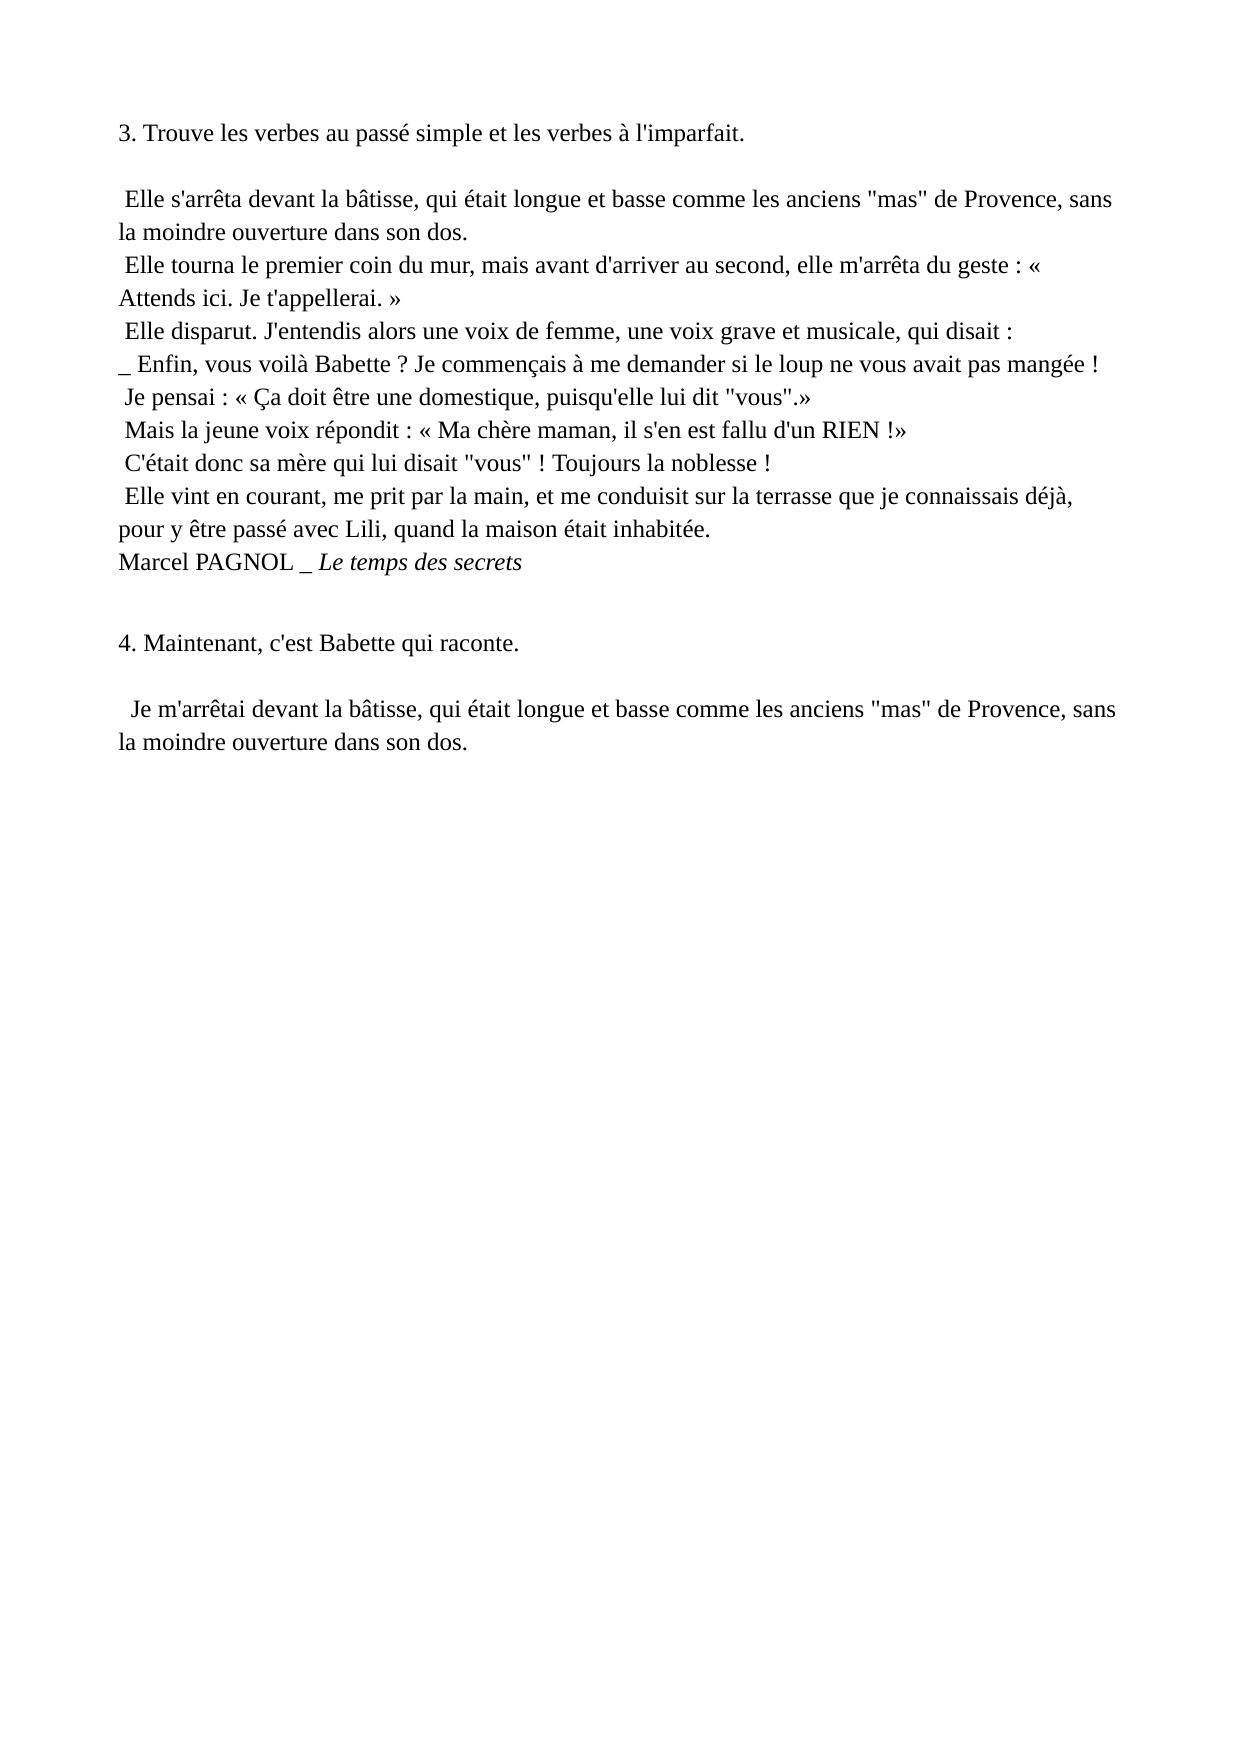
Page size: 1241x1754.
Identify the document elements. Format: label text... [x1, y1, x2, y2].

text 3. Trouve les verbes au passé simple et les verbes à l'imparfait. Elle s'arrêta devant la bâtisse, qui était longue et basse comme les anciens "mas" de Provence, sans la moindre ouverture dans son dos. Elle tourna le premier coin du mur, mais avant d'arriver au second, elle m'arrêta du geste : « Attends ici. Je t'appellerai. » Elle disparut. J'entendis alors une voix de femme, une voix grave et musicale, qui disait : _ Enfin, vous voilà Babette ? Je commençais à me demander si le loup ne vous avait pas mangée ! Je pensai : « Ça doit être une domestique, puisqu'elle lui dit "vous".» Mais la jeune voix répondit : « Ma chère maman, il s'en est fallu d'un RIEN !» C'était donc sa mère qui lui disait "vous" ! Toujours la noblesse ! Elle vint en courant, me prit par la main, et me conduisit sur la terrasse que je connaissais déjà, pour y être passé avec Lili, quand la maison était inhabitée. Marcel PAGNOL _ Le temps des secrets [118, 118, 1122, 609]
text 4. Maintenant, c'est Babette qui raconte. Je m'arrêtai devant la bâtisse, qui était longue et basse comme les anciens "mas" de Provence, sans la moindre ouverture dans son dos. [118, 628, 1122, 822]
